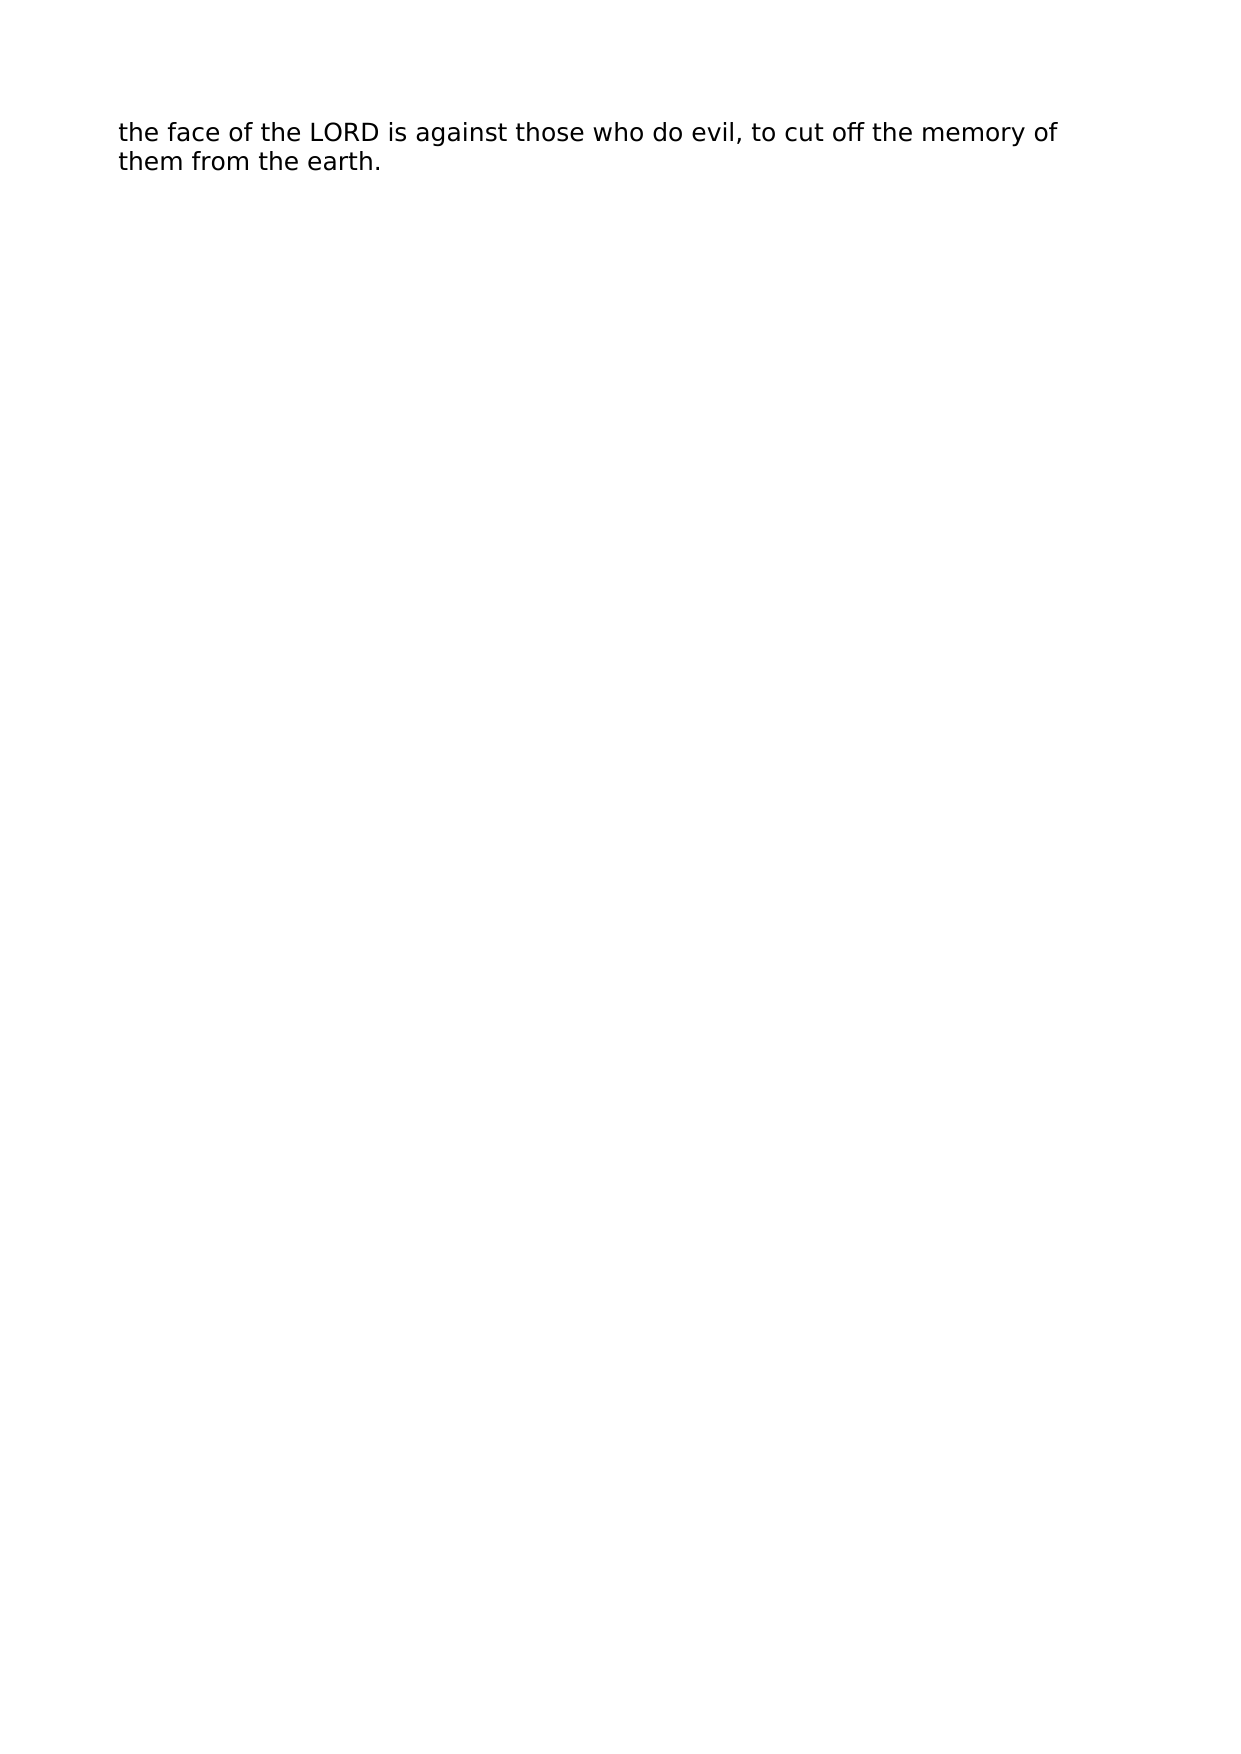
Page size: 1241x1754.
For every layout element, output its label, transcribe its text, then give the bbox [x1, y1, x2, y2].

text the face of the LORD is against those who do evil, to cut off the memory of them from the earth. [118, 118, 1122, 176]
